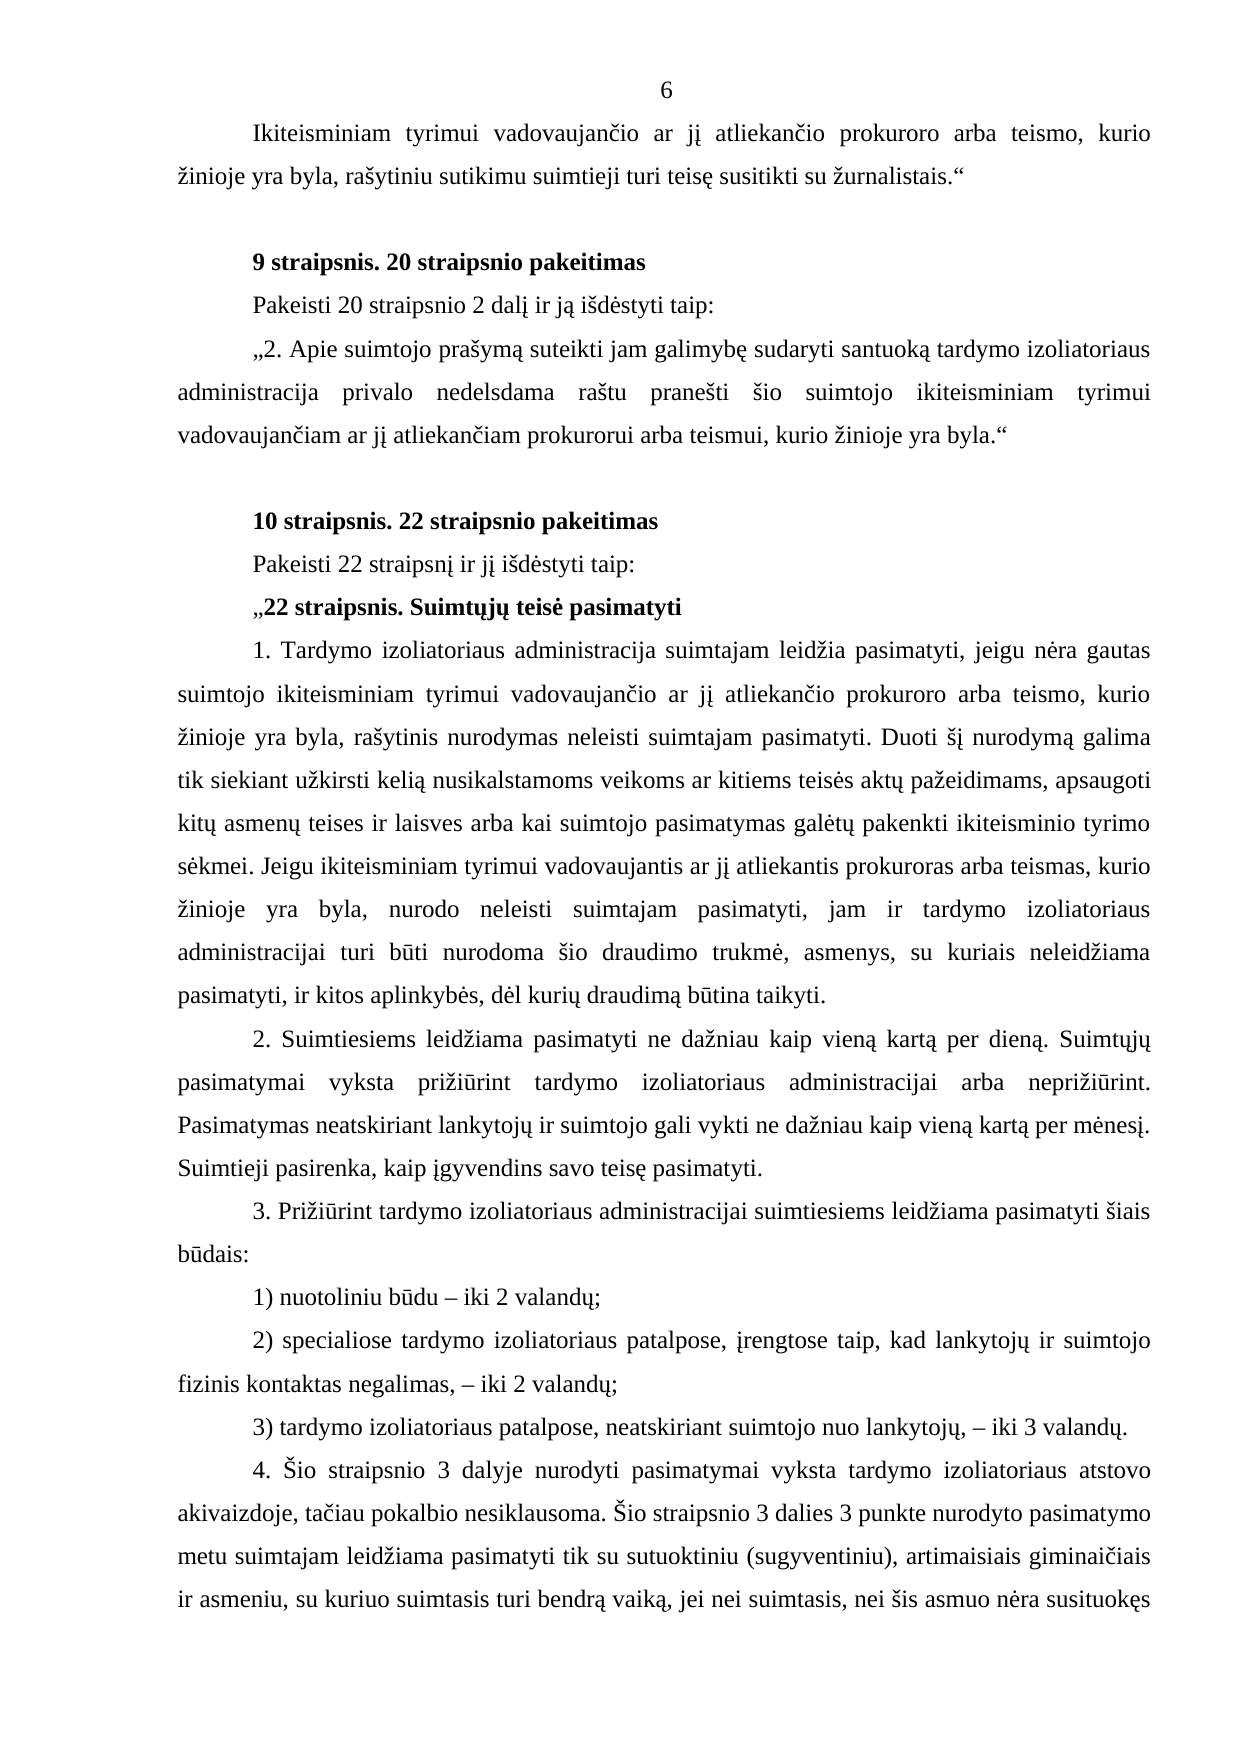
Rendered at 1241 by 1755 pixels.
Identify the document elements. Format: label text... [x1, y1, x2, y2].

text 10 straipsnis. 22 straipsnio pakeitimas [177, 506, 1152, 535]
text Pakeisti 22 straipsnį ir jį išdėstyti taip: [177, 549, 1152, 578]
text Pakeisti 20 straipsnio 2 dalį ir ją išdėstyti taip: [177, 291, 1152, 319]
text „2. Apie suimtojo prašymą suteikti jam galimybę sudaryti santuoką tardymo izoliatoriaus administracija privalo nedelsdama raštu pranešti šio suimtojo ikiteisminiam tyrimui vadovaujančiam ar jį atliekančiam prokurorui arba teismui, kurio žinioje yra byla.“ [177, 334, 1152, 449]
text 3) tardymo izoliatoriaus patalpose, neatskiriant suimtojo nuo lankytojų, – iki 3 valandų. [177, 1412, 1152, 1441]
text 2) specialiose tardymo izoliatoriaus patalpose, įrengtose taip, kad lankytojų ir suimtojo fizinis kontaktas negalimas, – iki 2 valandų; [177, 1326, 1152, 1397]
text 3. Prižiūrint tardymo izoliatoriaus administracijai suimtiesiems leidžiama pasimatyti šiais būdais: [177, 1196, 1152, 1268]
text 4. Šio straipsnio 3 dalyje nurodyti pasimatymai vyksta tardymo izoliatoriaus atstovo akivaizdoje, tačiau pokalbio nesiklausoma. Šio straipsnio 3 dalies 3 punkte nurodyto pasimatymo metu suimtajam leidžiama pasimatyti tik su sutuoktiniu (sugyventiniu), artimaisiais giminaičiais ir asmeniu, su kuriuo suimtasis turi bendrą vaiką, jei nei suimtasis, nei šis asmuo nėra susituokęs [177, 1455, 1152, 1613]
text Ikiteisminiam tyrimui vadovaujančio ar jį atliekančio prokuroro arba teismo, kurio žinioje yra byla, rašytiniu sutikimu suimtieji turi teisę susitikti su žurnalistais.“ [177, 118, 1152, 190]
text 1) nuotoliniu būdu – iki 2 valandų; [177, 1282, 1152, 1311]
text 2. Suimtiesiems leidžiama pasimatyti ne dažniau kaip vieną kartą per dieną. Suimtųjų pasimatymai vyksta prižiūrint tardymo izoliatoriaus administracijai arba neprižiūrint. Pasimatymas neatskiriant lankytojų ir suimtojo gali vykti ne dažniau kaip vieną kartą per mėnesį. Suimtieji pasirenka, kaip įgyvendins savo teisę pasimatyti. [177, 1024, 1152, 1182]
text 9 straipsnis. 20 straipsnio pakeitimas [177, 247, 1152, 276]
text „22 straipsnis. Suimtųjų teisė pasimatyti [177, 592, 1152, 621]
text 1. Tardymo izoliatoriaus administracija suimtajam leidžia pasimatyti, jeigu nėra gautas suimtojo ikiteisminiam tyrimui vadovaujančio ar jį atliekančio prokuroro arba teismo, kurio žinioje yra byla, rašytinis nurodymas neleisti suimtajam pasimatyti. Duoti šį nurodymą galima tik siekiant užkirsti kelią nusikalstamoms veikoms ar kitiems teisės aktų pažeidimams, apsaugoti kitų asmenų teises ir laisves arba kai suimtojo pasimatymas galėtų pakenkti ikiteisminio tyrimo sėkmei. Jeigu ikiteisminiam tyrimui vadovaujantis ar jį atliekantis prokuroras arba teismas, kurio žinioje yra byla, nurodo neleisti suimtajam pasimatyti, jam ir tardymo izoliatoriaus administracijai turi būti nurodoma šio draudimo trukmė, asmenys, su kuriais neleidžiama pasimatyti, ir kitos aplinkybės, dėl kurių draudimą būtina taikyti. [177, 636, 1152, 1009]
